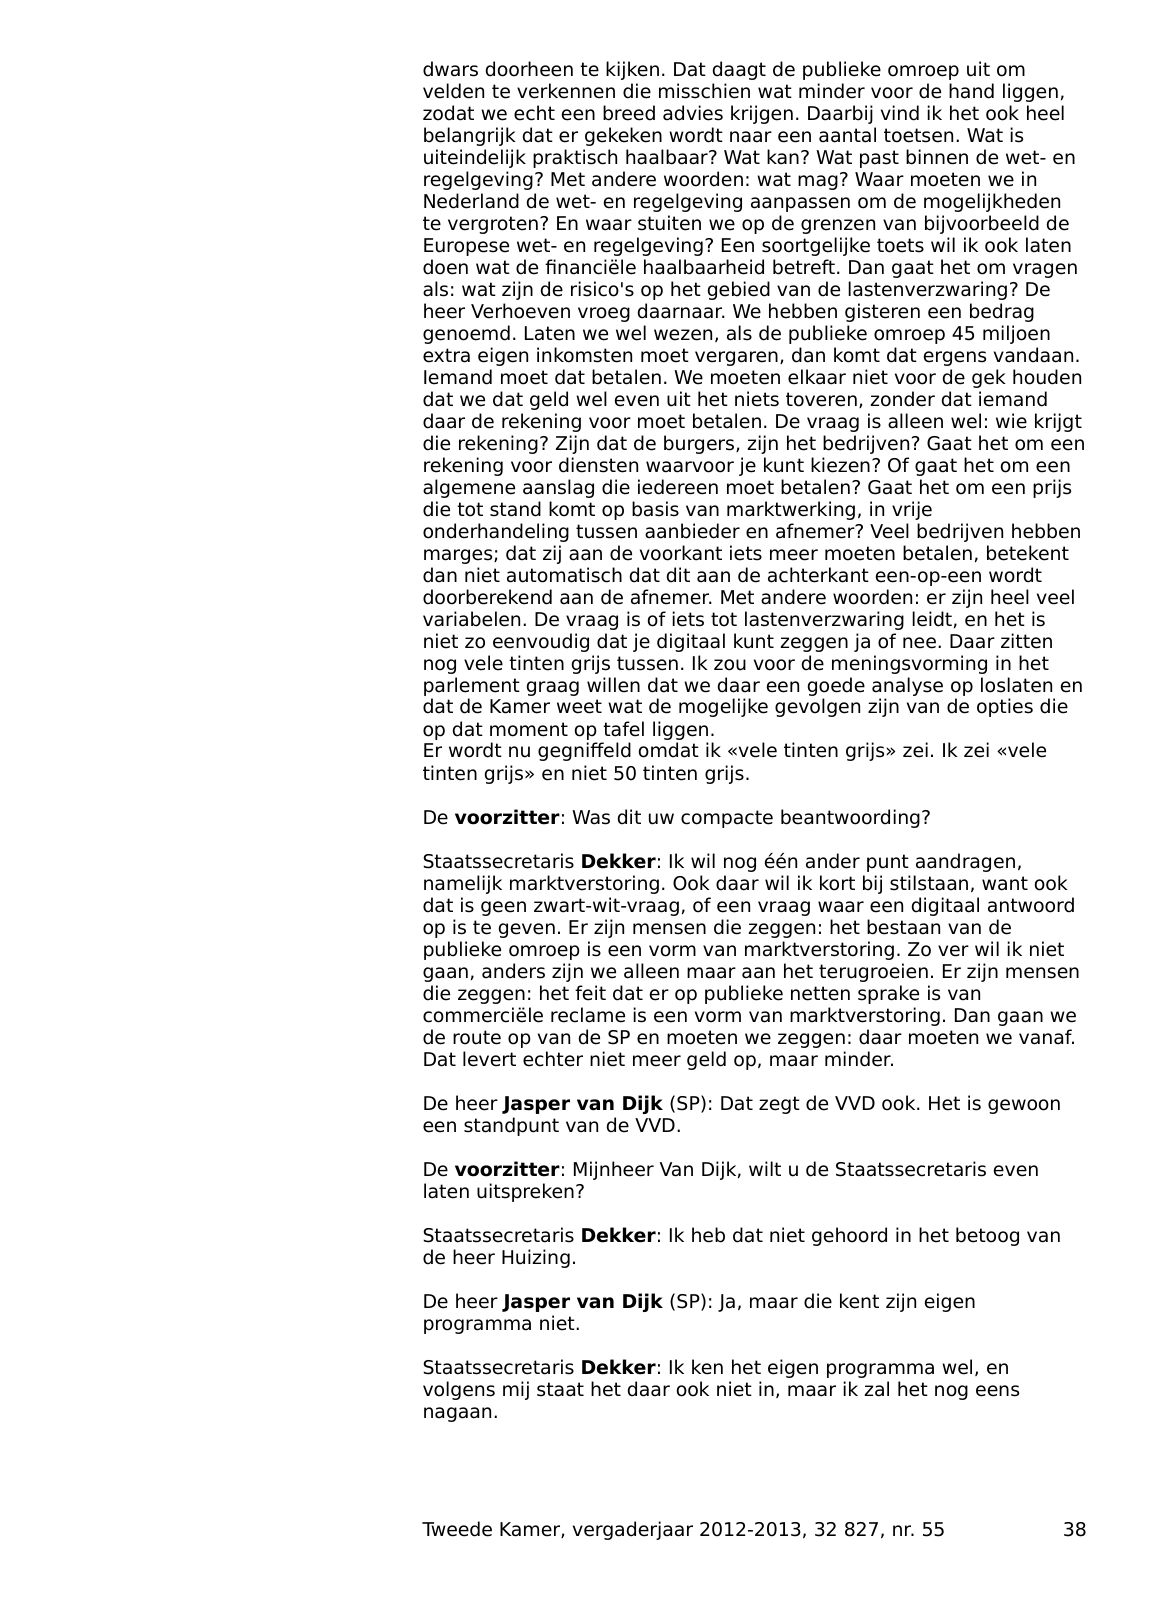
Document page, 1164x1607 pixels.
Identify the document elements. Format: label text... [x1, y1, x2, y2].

text Staatssecretaris Dekker: Ik ken het eigen programma wel, en volgens mij staat het daar ook niet in, maar ik zal het nog eens nagaan. [422, 1357, 1087, 1423]
text De voorzitter: Was dit uw compacte beantwoording? [422, 807, 1087, 828]
text De heer Jasper van Dijk (SP): Ja, maar die kent zijn eigen programma niet. [422, 1291, 1087, 1335]
text Staatssecretaris Dekker: Ik wil nog één ander punt aandragen, namelijk marktverstoring. Ook daar wil ik kort bij stilstaan, want ook dat is geen zwart-wit-vraag, of een vraag waar een digitaal antwoord op is te geven. Er zijn mensen die zeggen: het bestaan van de publieke omroep is een vorm van marktverstoring. Zo ver wil ik niet gaan, anders zijn we alleen maar aan het terugroeien. Er zijn mensen die zeggen: het feit dat er op publieke netten sprake is van commerciële reclame is een vorm van marktverstoring. Dan gaan we de route op van de SP en moeten we zeggen: daar moeten we vanaf. Dat levert echter niet meer geld op, maar minder. [422, 851, 1087, 1071]
text De heer Jasper van Dijk (SP): Dat zegt de VVD ook. Het is gewoon een standpunt van de VVD. [422, 1093, 1087, 1137]
text Staatssecretaris Dekker: Ik heb dat niet gehoord in het betoog van de heer Huizing. [422, 1225, 1087, 1269]
text dwars doorheen te kijken. Dat daagt de publieke omroep uit om velden te verkennen die misschien wat minder voor de hand liggen, zodat we echt een breed advies krijgen. Daarbij vind ik het ook heel belangrijk dat er gekeken wordt naar een aantal toetsen. Wat is uiteindelijk praktisch haalbaar? Wat kan? Wat past binnen de wet- en regelgeving? Met andere woorden: wat mag? Waar moeten we in Nederland de wet- en regelgeving aanpassen om de mogelijkheden te vergroten? En waar stuiten we op de grenzen van bijvoorbeeld de Europese wet- en regelgeving? Een soortgelijke toets wil ik ook laten doen wat de financiële haalbaarheid betreft. Dan gaat het om vragen als: wat zijn de risico's op het gebied van de lastenverzwaring? De heer Verhoeven vroeg daarnaar. We hebben gisteren een bedrag genoemd. Laten we wel wezen, als de publieke omroep 45 miljoen extra eigen inkomsten moet vergaren, dan komt dat ergens vandaan. Iemand moet dat betalen. We moeten elkaar niet voor de gek houden dat we dat geld wel even uit het niets toveren, zonder dat iemand daar de rekening voor moet betalen. De vraag is alleen wel: wie krijgt die rekening? Zijn dat de burgers, zijn het bedrijven? Gaat het om een rekening voor diensten waarvoor je kunt kiezen? Of gaat het om een algemene aanslag die iedereen moet betalen? Gaat het om een prijs die tot stand komt op basis van marktwerking, in vrije onderhandeling tussen aanbieder en afnemer? Veel bedrijven hebben marges; dat zij aan de voorkant iets meer moeten betalen, betekent dan niet automatisch dat dit aan de achterkant een-op-een wordt doorberekend aan de afnemer. Met andere woorden: er zijn heel veel variabelen. De vraag is of iets tot lastenverzwaring leidt, en het is niet zo eenvoudig dat je digitaal kunt zeggen ja of nee. Daar zitten nog vele tinten grijs tussen. Ik zou voor de meningsvorming in het parlement graag willen dat we daar een goede analyse op loslaten en dat de Kamer weet wat de mogelijke gevolgen zijn van de opties die op dat moment op tafel liggen. [422, 59, 1087, 740]
text Er wordt nu gegniffeld omdat ik «vele tinten grijs» zei. Ik zei «vele tinten grijs» en niet 50 tinten grijs. [422, 740, 1087, 784]
text De voorzitter: Mijnheer Van Dijk, wilt u de Staatssecretaris even laten uitspreken? [422, 1159, 1087, 1203]
